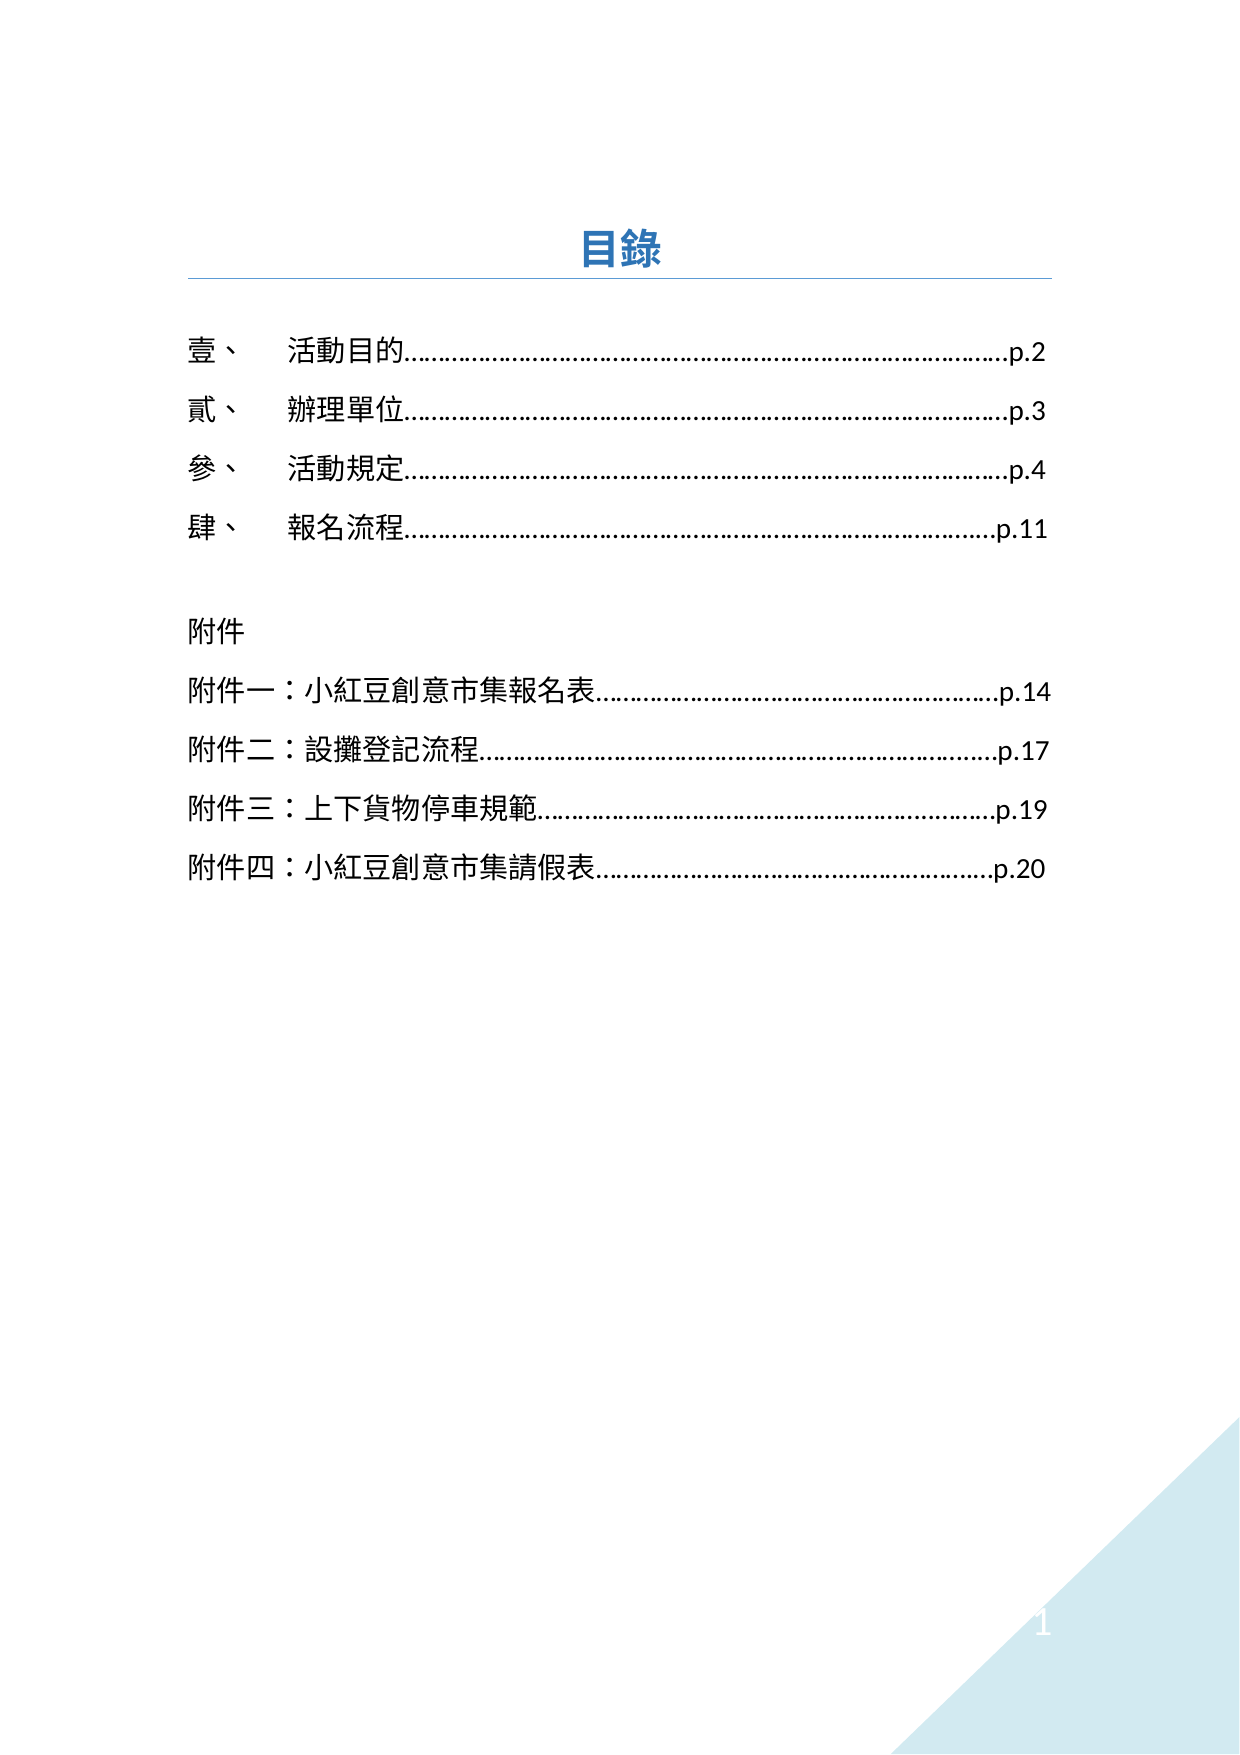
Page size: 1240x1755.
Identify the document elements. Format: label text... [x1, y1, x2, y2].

list 報名流程………………………………………………………………………….…p.11 [187, 505, 1052, 547]
list 活動目的………………………………………………………………………………p.2 [187, 328, 1052, 370]
text 附件二：設攤登記流程………………………………………………………………..…p.17 [187, 726, 1052, 768]
subtitle 目錄 [187, 216, 1052, 279]
list 辦理單位………………………………………………………………………………p.3 [187, 387, 1052, 429]
text 附件三：上下貨物停車規範…………………………………………………..………p.19 [187, 785, 1052, 827]
text 附件四：小紅豆創意市集請假表……………………………….……………….…p.20 [187, 844, 1052, 886]
text 附件 [187, 608, 1052, 651]
text 附件一：小紅豆創意市集報名表……………………………………………………p.14 [187, 667, 1052, 709]
list 活動規定………………………………………………………………………………p.4 [187, 446, 1052, 488]
